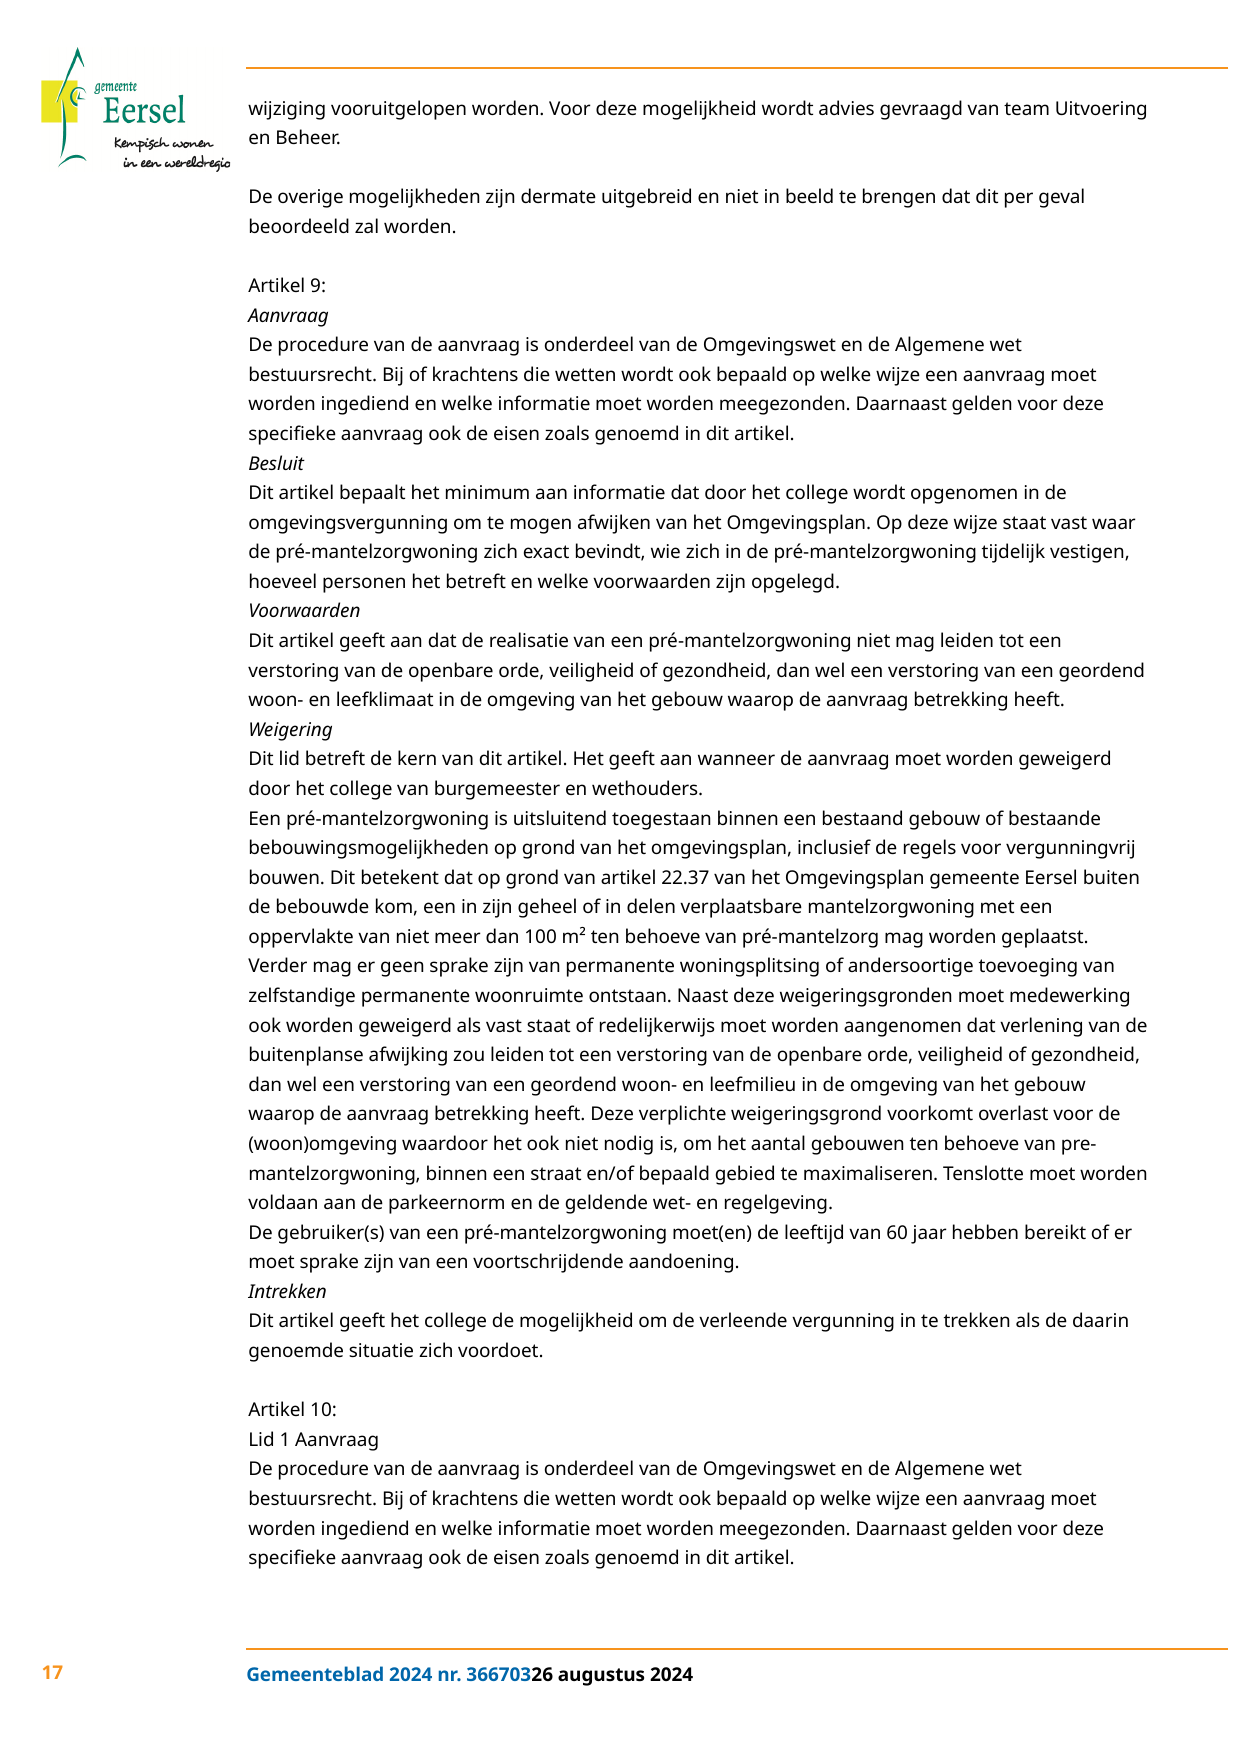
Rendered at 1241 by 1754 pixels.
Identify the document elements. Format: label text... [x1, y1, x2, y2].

text De gebruiker(s) van een pré-mantelzorgwoning moet(en) de leeftijd van 60 jaar hebben bereikt of er moet sprake zijn van een voortschrijdende aandoening. [248, 1219, 1152, 1274]
text De overige mogelijkheden zijn dermate uitgebreid en niet in beeld te brengen dat dit per geval beoordeeld zal worden. [248, 183, 1152, 239]
text Weigering [248, 716, 1152, 742]
text Aanvraag [248, 302, 1152, 328]
text Intrekken [248, 1278, 1152, 1304]
text Dit artikel bepaalt het minimum aan informatie dat door het college wordt opgenomen in de omgevingsvergunning om te mogen afwijken van het Omgevingsplan. Op deze wijze staat vast waar de pré-mantelzorgwoning zich exact bevindt, wie zich in de pré-mantelzorgwoning tijdelijk vestigen, hoeveel personen het betreft en welke voorwaarden zijn opgelegd. [248, 479, 1152, 594]
text Artikel 9: [248, 272, 1152, 298]
text Een pré-mantelzorgwoning is uitsluitend toegestaan binnen een bestaand gebouw of bestaande bebouwingsmogelijkheden op grond van het omgevingsplan, inclusief de regels voor vergunningvrij bouwen. Dit betekent dat op grond van artikel 22.37 van het Omgevingsplan gemeente Eersel buiten de bebouwde kom, een in zijn geheel of in delen verplaatsbare mantelzorgwoning met een oppervlakte van niet meer dan 100 m² ten behoeve van pré-mantelzorg mag worden geplaatst. Verder mag er geen sprake zijn van permanente woningsplitsing of andersoortige toevoeging van zelfstandige permanente woonruimte ontstaan. Naast deze weigeringsgronden moet medewerking ook worden geweigerd als vast staat of redelijkerwijs moet worden aangenomen dat verlening van de buitenplanse afwijking zou leiden tot een verstoring van de openbare orde, veiligheid of gezondheid, dan wel een verstoring van een geordend woon- en leefmilieu in de omgeving van het gebouw waarop de aanvraag betrekking heeft. Deze verplichte weigeringsgrond voorkomt overlast voor de (woon)omgeving waardoor het ook niet nodig is, om het aantal gebouwen ten behoeve van pre-mantelzorgwoning, binnen een straat en/of bepaald gebied te maximaliseren. Tenslotte moet worden voldaan aan de parkeernorm en de geldende wet- en regelgeving. [248, 805, 1152, 1215]
text Dit lid betreft de kern van dit artikel. Het geeft aan wanneer de aanvraag moet worden geweigerd door het college van burgemeester en wethouders. [248, 746, 1152, 801]
text Artikel 10: [248, 1396, 1152, 1422]
text Besluit [248, 450, 1152, 476]
text wijziging vooruitgelopen worden. Voor deze mogelijkheid wordt advies gevraagd van team Uitvoering en Beheer. [248, 95, 1152, 150]
text Voorwaarden [248, 598, 1152, 623]
text De procedure van de aanvraag is onderdeel van de Omgevingswet en de Algemene wet bestuursrecht. Bij of krachtens die wetten wordt ook bepaald op welke wijze een aanvraag moet worden ingediend en welke informatie moet worden meegezonden. Daarnaast gelden voor deze specifieke aanvraag ook de eisen zoals genoemd in dit artikel. [248, 1456, 1152, 1570]
text De procedure van de aanvraag is onderdeel van de Omgevingswet en de Algemene wet bestuursrecht. Bij of krachtens die wetten wordt ook bepaald op welke wijze een aanvraag moet worden ingediend en welke informatie moet worden meegezonden. Daarnaast gelden voor deze specifieke aanvraag ook de eisen zoals genoemd in dit artikel. [248, 331, 1152, 446]
text Dit artikel geeft aan dat de realisatie van een pré-mantelzorgwoning niet mag leiden tot een verstoring van de openbare orde, veiligheid of gezondheid, dan wel een verstoring van een geordend woon- en leefklimaat in de omgeving van het gebouw waarop de aanvraag betrekking heeft. [248, 627, 1152, 712]
picture [41, 47, 231, 172]
text Lid 1 Aanvraag [248, 1426, 1152, 1452]
text Dit artikel geeft het college de mogelijkheid om de verleende vergunning in te trekken als de daarin genoemde situatie zich voordoet. [248, 1308, 1152, 1363]
